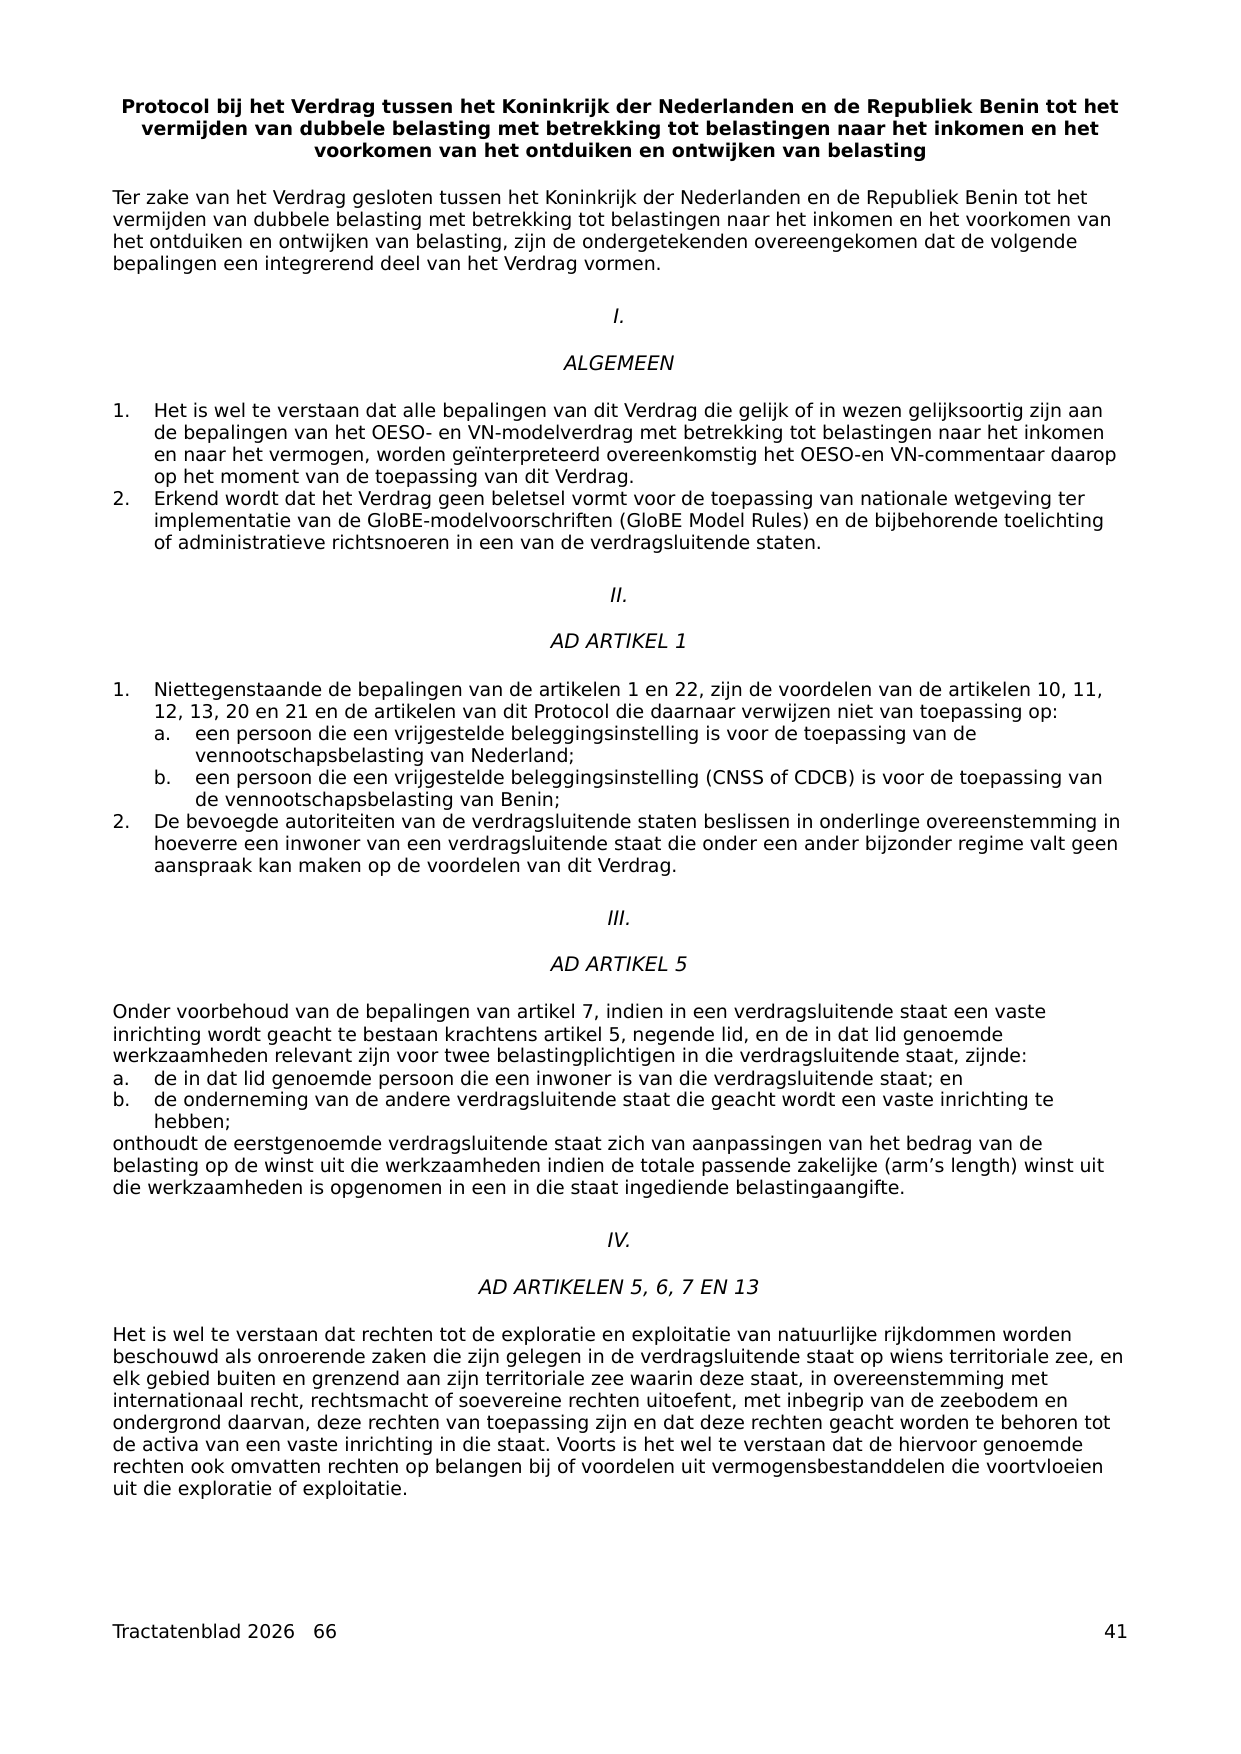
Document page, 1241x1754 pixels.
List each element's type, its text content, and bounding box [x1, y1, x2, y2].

text 1. Het is wel te verstaan dat alle bepalingen van dit Verdrag die gelijk of in wezen gelijksoortig zijn aan de bepalingen van het OESO- en VN-modelverdrag met betrekking tot belastingen naar het inkomen en naar het vermogen, worden geïnterpreteerd overeenkomstig het OESO-en VN-commentaar daarop op het moment van de toepassing van dit Verdrag. [112, 400, 1128, 488]
text Het is wel te verstaan dat rechten tot de exploratie en exploitatie van natuurlijke rijkdommen worden beschouwd als onroerende zaken die zijn gelegen in de verdragsluitende staat op wiens territoriale zee, en elk gebied buiten en grenzend aan zijn territoriale zee waarin deze staat, in overeenstemming met internationaal recht, rechtsmacht of soevereine rechten uitoefent, met inbegrip van de zeebodem en ondergrond daarvan, deze rechten van toepassing zijn en dat deze rechten geacht worden te behoren tot de activa van een vaste inrichting in die staat. Voorts is het wel te verstaan dat de hiervoor genoemde rechten ook omvatten rechten op belangen bij of voordelen uit vermogensbestanddelen die voortvloeien uit die exploratie of exploitatie. [112, 1324, 1128, 1500]
subtitle IV. AD ARTIKELEN 5, 6, 7 EN 13 [112, 1229, 1128, 1299]
text 1. Niettegenstaande de bepalingen van de artikelen 1 en 22, zijn de voordelen van de artikelen 10, 11, 12, 13, 20 en 21 en de artikelen van dit Protocol die daarnaar verwijzen niet van toepassing op: [112, 679, 1128, 723]
text Ter zake van het Verdrag gesloten tussen het Koninkrijk der Nederlanden en de Republiek Benin tot het vermijden van dubbele belasting met betrekking tot belastingen naar het inkomen en het voorkomen van het ontduiken en ontwijken van belasting, zijn de ondergetekenden overeengekomen dat de volgende bepalingen een integrerend deel van het Verdrag vormen. [112, 187, 1128, 275]
text onthoudt de eerstgenoemde verdragsluitende staat zich van aanpassingen van het bedrag van de belasting op de winst uit die werkzaamheden indien de totale passende zakelijke (arm’s length) winst uit die werkzaamheden is opgenomen in een in die staat ingediende belastingaangifte. [112, 1133, 1128, 1199]
text Onder voorbehoud van de bepalingen van artikel 7, indien in een verdragsluitende staat een vaste inrichting wordt geacht te bestaan krachtens artikel 5, negende lid, en de in dat lid genoemde werkzaamheden relevant zijn voor twee belastingplichtigen in die verdragsluitende staat, zijnde: [112, 1001, 1128, 1067]
text b. een persoon die een vrijgestelde beleggingsinstelling (CNSS of CDCB) is voor de toepassing van de vennootschapsbelasting van Benin; [153, 767, 1128, 811]
text 2. De bevoegde autoriteiten van de verdragsluitende staten beslissen in onderlinge overeenstemming in hoeverre een inwoner van een verdragsluitende staat die onder een ander bijzonder regime valt geen aanspraak kan maken op de voordelen van dit Verdrag. [112, 811, 1128, 876]
subtitle Protocol bij het Verdrag tussen het Koninkrijk der Nederlanden en de Republiek Benin tot het vermijden van dubbele belasting met betrekking tot belastingen naar het inkomen en het voorkomen van het ontduiken en ontwijken van belasting [112, 96, 1128, 162]
subtitle III. AD ARTIKEL 5 [112, 906, 1128, 976]
subtitle II. AD ARTIKEL 1 [112, 584, 1128, 654]
subtitle I. ALGEMEEN [112, 305, 1128, 375]
text b. de onderneming van de andere verdragsluitende staat die geacht wordt een vaste inrichting te hebben; [112, 1089, 1128, 1133]
text 2. Erkend wordt dat het Verdrag geen beletsel vormt voor de toepassing van nationale wetgeving ter implementatie van de GloBE-modelvoorschriften (GloBE Model Rules) en de bijbehorende toelichting of administratieve richtsnoeren in een van de verdragsluitende staten. [112, 488, 1128, 554]
text a. een persoon die een vrijgestelde beleggingsinstelling is voor de toepassing van de vennootschapsbelasting van Nederland; [153, 723, 1128, 767]
text a. de in dat lid genoemde persoon die een inwoner is van die verdragsluitende staat; en [112, 1067, 1128, 1089]
